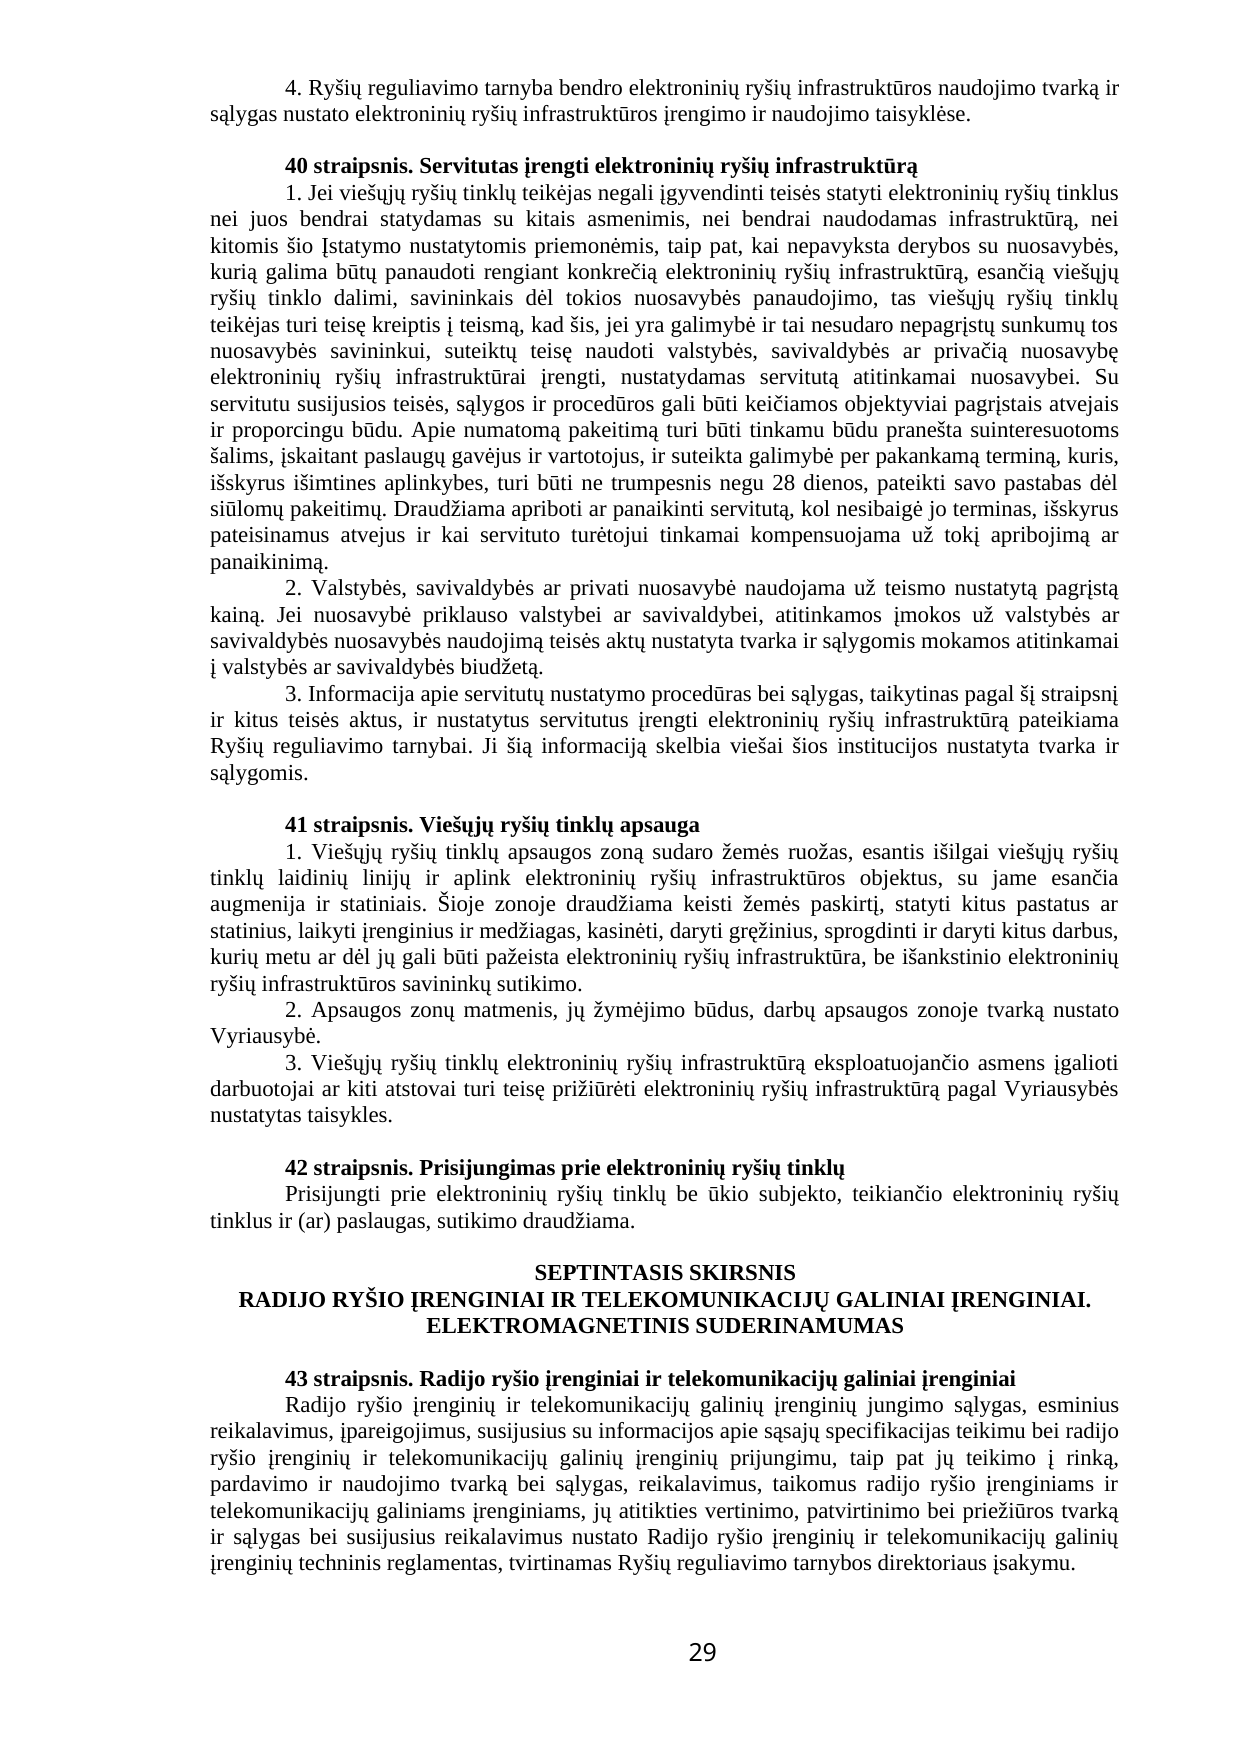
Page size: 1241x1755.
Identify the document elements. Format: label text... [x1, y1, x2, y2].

text 4. Ryšių reguliavimo tarnyba bendro elektroninių ryšių infrastruktūros naudojimo tvarką ir sąlygas nustato elektroninių ryšių infrastruktūros įrengimo ir naudojimo taisyklėse. [210, 73, 1120, 126]
text 1. Viešųjų ryšių tinklų apsaugos zoną sudaro žemės ruožas, esantis išilgai viešųjų ryšių tinklų laidinių linijų ir aplink elektroninių ryšių infrastruktūros objektus, su jame esančia augmenija ir statiniais. Šioje zonoje draudžiama keisti žemės paskirtį, statyti kitus pastatus ar statinius, laikyti įrenginius ir medžiagas, kasinėti, daryti gręžinius, sprogdinti ir daryti kitus darbus, kurių metu ar dėl jų gali būti pažeista elektroninių ryšių infrastruktūra, be išankstinio elektroninių ryšių infrastruktūros savininkų sutikimo. [210, 838, 1120, 996]
text Radijo RYŠIO ĮRENGINIAI ir TELEKOMUNIKACIJŲ galiniai įrenginiai. Elektromagnetinis suderinamumas [210, 1286, 1120, 1338]
text SEPTINTASIS SKIRSNIS [210, 1259, 1120, 1286]
subtitle 43 straipsnis. Radijo ryšio įrenginiai ir telekomunikacijų galiniai įrenginiai [210, 1365, 1120, 1391]
text 40 straipsnis. Servitutas įrengti elektroninių ryšių infrastruktūrą [210, 153, 1120, 179]
text 41 straipsnis. Viešųjų ryšių tinklų apsauga [210, 811, 1120, 838]
text 42 straipsnis. Prisijungimas prie elektroninių ryšių tinklų [210, 1154, 1120, 1180]
text 2. Apsaugos zonų matmenis, jų žymėjimo būdus, darbų apsaugos zonoje tvarką nustato Vyriausybė. [210, 996, 1120, 1049]
text Radijo ryšio įrenginių ir telekomunikacijų galinių įrenginių jungimo sąlygas, esminius reikalavimus, įpareigojimus, susijusius su informacijos apie sąsajų specifikacijas teikimu bei radijo ryšio įrenginių ir telekomunikacijų galinių įrenginių prijungimu, taip pat jų teikimo į rinką, pardavimo ir naudojimo tvarką bei sąlygas, reikalavimus, taikomus radijo ryšio įrenginiams ir telekomunikacijų galiniams įrenginiams, jų atitikties vertinimo, patvirtinimo bei priežiūros tvarką ir sąlygas bei susijusius reikalavimus nustato Radijo ryšio įrenginių ir telekomunikacijų galinių įrenginių techninis reglamentas, tvirtinamas Ryšių reguliavimo tarnybos direktoriaus įsakymu. [210, 1391, 1120, 1576]
text 3. Viešųjų ryšių tinklų elektroninių ryšių infrastruktūrą eksploatuojančio asmens įgalioti darbuotojai ar kiti atstovai turi teisę prižiūrėti elektroninių ryšių infrastruktūrą pagal Vyriausybės nustatytas taisykles. [210, 1049, 1120, 1128]
text 2. Valstybės, savivaldybės ar privati nuosavybė naudojama už teismo nustatytą pagrįstą kainą. Jei nuosavybė priklauso valstybei ar savivaldybei, atitinkamos įmokos už valstybės ar savivaldybės nuosavybės naudojimą teisės aktų nustatyta tvarka ir sąlygomis mokamos atitinkamai į valstybės ar savivaldybės biudžetą. [210, 574, 1120, 680]
text 3. Informacija apie servitutų nustatymo procedūras bei sąlygas, taikytinas pagal šį straipsnį ir kitus teisės aktus, ir nustatytus servitutus įrengti elektroninių ryšių infrastruktūrą pateikiama Ryšių reguliavimo tarnybai. Ji šią informaciją skelbia viešai šios institucijos nustatyta tvarka ir sąlygomis. [210, 680, 1120, 785]
text 1. Jei viešųjų ryšių tinklų teikėjas negali įgyvendinti teisės statyti elektroninių ryšių tinklus nei juos bendrai statydamas su kitais asmenimis, nei bendrai naudodamas infrastruktūrą, nei kitomis šio Įstatymo nustatytomis priemonėmis, taip pat, kai nepavyksta derybos su nuosavybės, kurią galima būtų panaudoti rengiant konkrečią elektroninių ryšių infrastruktūrą, esančią viešųjų ryšių tinklo dalimi, savininkais dėl tokios nuosavybės panaudojimo, tas viešųjų ryšių tinklų teikėjas turi teisę kreiptis į teismą, kad šis, jei yra galimybė ir tai nesudaro nepagrįstų sunkumų tos nuosavybės savininkui, suteiktų teisę naudoti valstybės, savivaldybės ar privačią nuosavybę elektroninių ryšių infrastruktūrai įrengti, nustatydamas servitutą atitinkamai nuosavybei. Su servitutu susijusios teisės, sąlygos ir procedūros gali būti keičiamos objektyviai pagrįstais atvejais ir proporcingu būdu. Apie numatomą pakeitimą turi būti tinkamu būdu pranešta suinteresuotoms šalims, įskaitant paslaugų gavėjus ir vartotojus, ir suteikta galimybė per pakankamą terminą, kuris, išskyrus išimtines aplinkybes, turi būti ne trumpesnis negu 28 dienos, pateikti savo pastabas dėl siūlomų pakeitimų. Draudžiama apriboti ar panaikinti servitutą, kol nesibaigė jo terminas, išskyrus pateisinamus atvejus ir kai servituto turėtojui tinkamai kompensuojama už tokį apribojimą ar panaikinimą. [210, 179, 1120, 574]
text Prisijungti prie elektroninių ryšių tinklų be ūkio subjekto, teikiančio elektroninių ryšių tinklus ir (ar) paslaugas, sutikimo draudžiama. [210, 1180, 1120, 1233]
